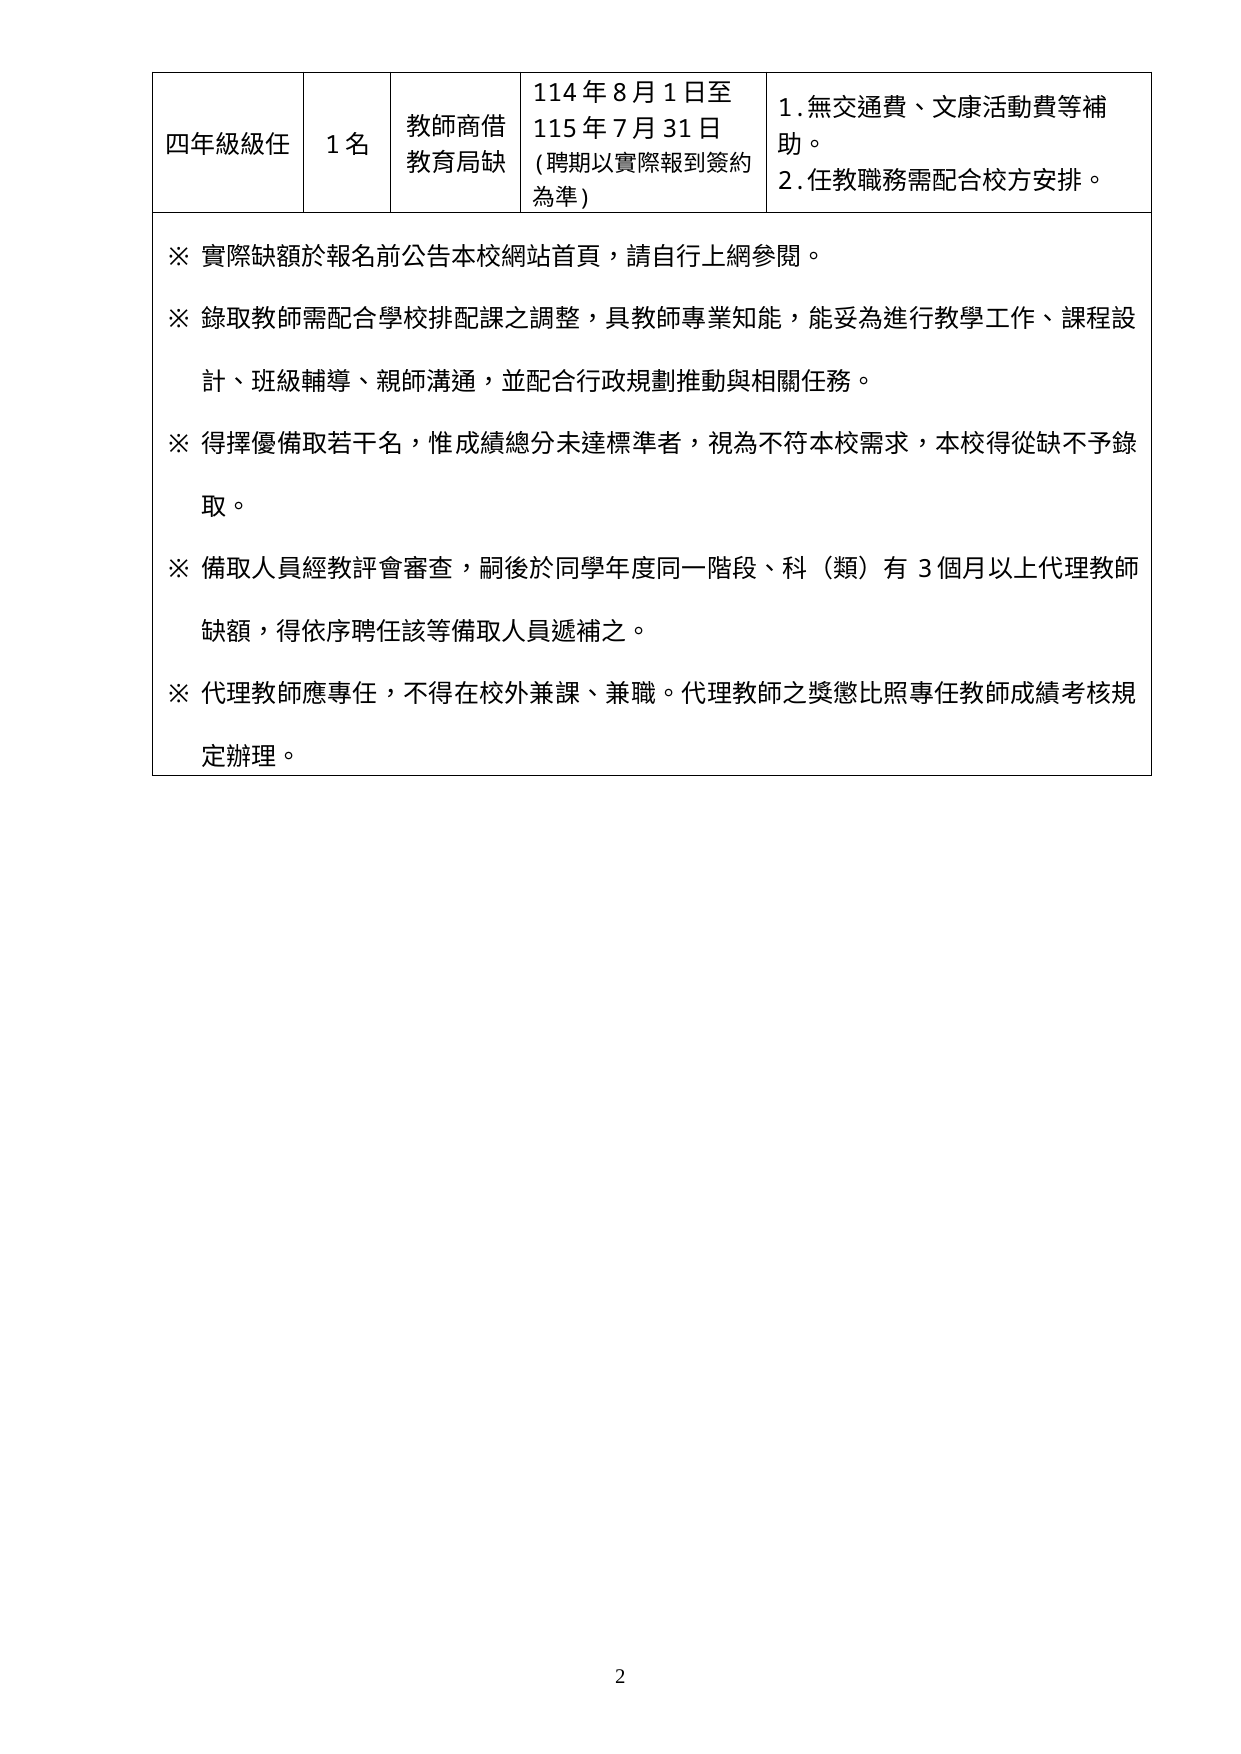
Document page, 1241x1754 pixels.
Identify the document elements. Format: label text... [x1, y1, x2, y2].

table_cell 實際缺額於報名前公告本校網站首頁，請自行上網參閱。 錄取教師需配合學校排配課之調整，具教師專業知能，能妥為進行教學工作、課程設計、班級輔導、親師溝通，並配合行政規劃推動與相關任務。 得擇優備取若干名，惟成績總分未達標準者，視為不符本校需求，本校得從缺不予錄取。 備取人員經教評會審查，嗣後於同學年度同一階段、科（類）有3個月以上代理教師缺額，得依序聘任該等備取人員遞補之。 代理教師應專任，不得在校外兼課、兼職。代理教師之獎懲比照專任教師成績考核規定辦理。 [153, 213, 1151, 775]
table_cell 教師商借教育局缺 [391, 73, 520, 212]
table_cell 四年級級任 [153, 73, 303, 212]
table_cell 1.無交通費、文康活動費等補助。 2.任教職務需配合校方安排。 [767, 73, 1151, 212]
table_cell 1名 [304, 73, 390, 212]
table_cell 114年8月1日至115年7月31日(聘期以實際報到簽約為準) [521, 73, 766, 212]
